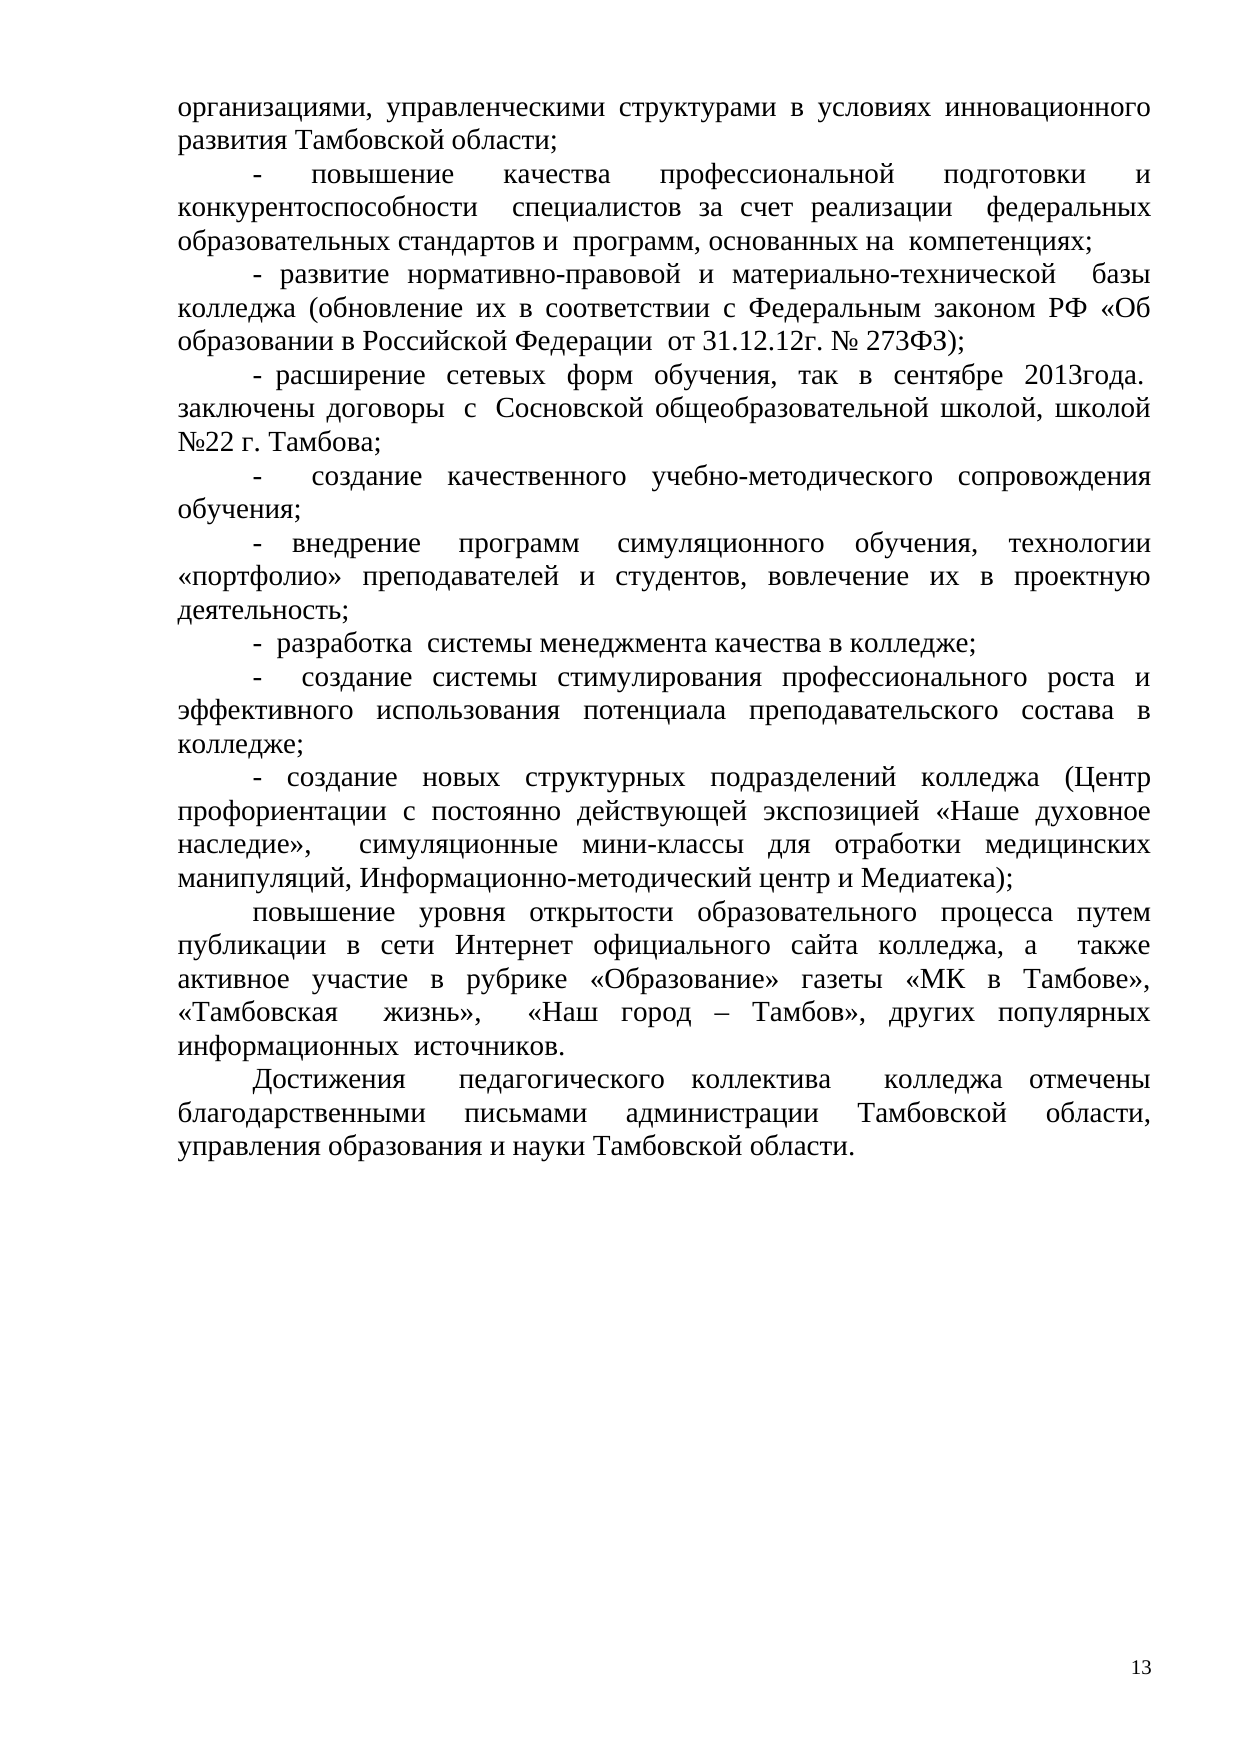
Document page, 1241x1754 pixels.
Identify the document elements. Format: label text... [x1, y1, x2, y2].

text - создание системы стимулирования профессионального роста и эффективного использования потенциала преподавательского состава в колледже; [177, 659, 1152, 759]
text - расширение сетевых форм обучения, так в сентябре 2013года. заключены договоры с Сосновской общеобразовательной школой, школой №22 г. Тамбова; [177, 357, 1152, 458]
text - повышение качества профессиональной подготовки и конкурентоспособности специалистов за счет реализации федеральных образовательных стандартов и программ, основанных на компетенциях; [177, 156, 1152, 256]
text - внедрение программ симуляционного обучения, технологии «портфолио» преподавателей и студентов, вовлечение их в проектную деятельность; [177, 525, 1152, 625]
text - разработка системы менеджмента качества в колледже; [177, 625, 1152, 659]
text - создание новых структурных подразделений колледжа (Центр профориентации с постоянно действующей экспозицией «Наше духовное наследие», симуляционные мини-классы для отработки медицинских манипуляций, Информационно-методический центр и Медиатека); [177, 759, 1152, 894]
text Достижения педагогического коллектива колледжа отмечены благодарственными письмами администрации Тамбовской области, управления образования и науки Тамбовской области. [177, 1061, 1152, 1162]
text - развитие нормативно-правовой и материально-технической базы колледжа (обновление их в соответствии с Федеральным законом РФ «Об образовании в Российской Федерации от 31.12.12г. № 273­ФЗ); [177, 256, 1152, 357]
text повышение уровня открытости образовательного процесса путем публикации в сети Интернет официального сайта колледжа, а также активное участие в рубрике «Образование» газеты «МК в Тамбове», «Тамбовская жизнь», «Наш город – Тамбов», других популярных информационных источников. [177, 894, 1152, 1061]
text - создание качественного учебно-методического сопровождения обучения; [177, 458, 1152, 525]
text организациями, управленческими структурами в условиях инновационного развития Тамбовской области; [177, 89, 1152, 156]
